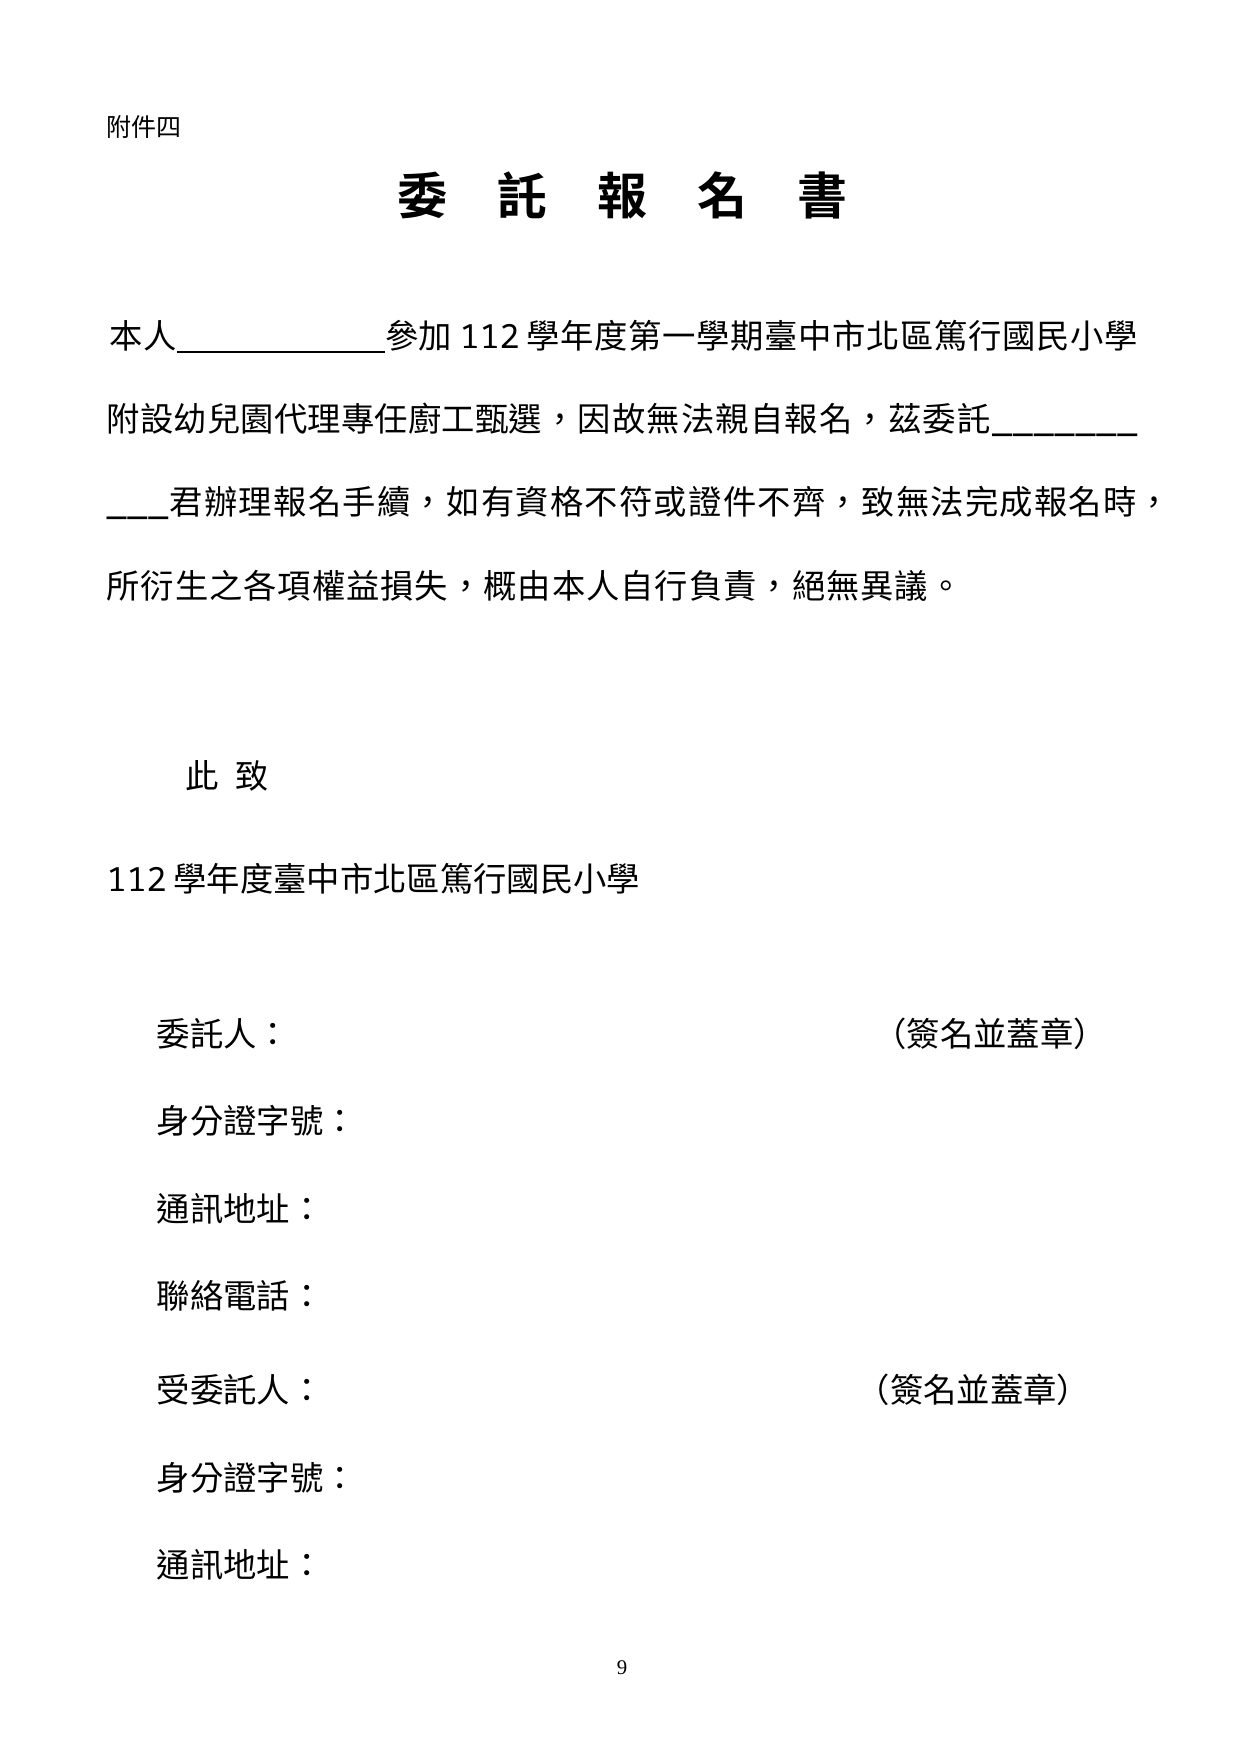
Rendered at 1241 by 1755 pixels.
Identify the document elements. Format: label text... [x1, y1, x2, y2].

text 受委託人： （簽名並蓋章） [106, 1382, 1137, 1407]
text 身分證字號： [106, 1114, 1137, 1139]
text 通訊地址： [106, 1557, 1137, 1582]
text 身分證字號： [106, 1470, 1137, 1495]
text 委託人： （簽名並蓋章） [106, 1026, 1137, 1051]
text 112學年度臺中市北區篤行國民小學 [106, 858, 1137, 899]
text 本人 參加112學年度第一學期臺中市北區篤行國民小學附設幼兒園代理專任廚工甄選，因故無法親自報名，茲委託__________君辦理報名手續，如有資格不符或證件不齊，致無法完成報名時，所衍生之各項權益損失，概由本人自行負責，絕無異議。 [106, 274, 1137, 608]
text 附件四 [106, 84, 1137, 146]
text 此 致 [56, 733, 1137, 795]
text 聯絡電話： [106, 1289, 1137, 1314]
text 通訊地址： [106, 1201, 1137, 1226]
text 委 託 報 名 書 [106, 157, 1137, 229]
